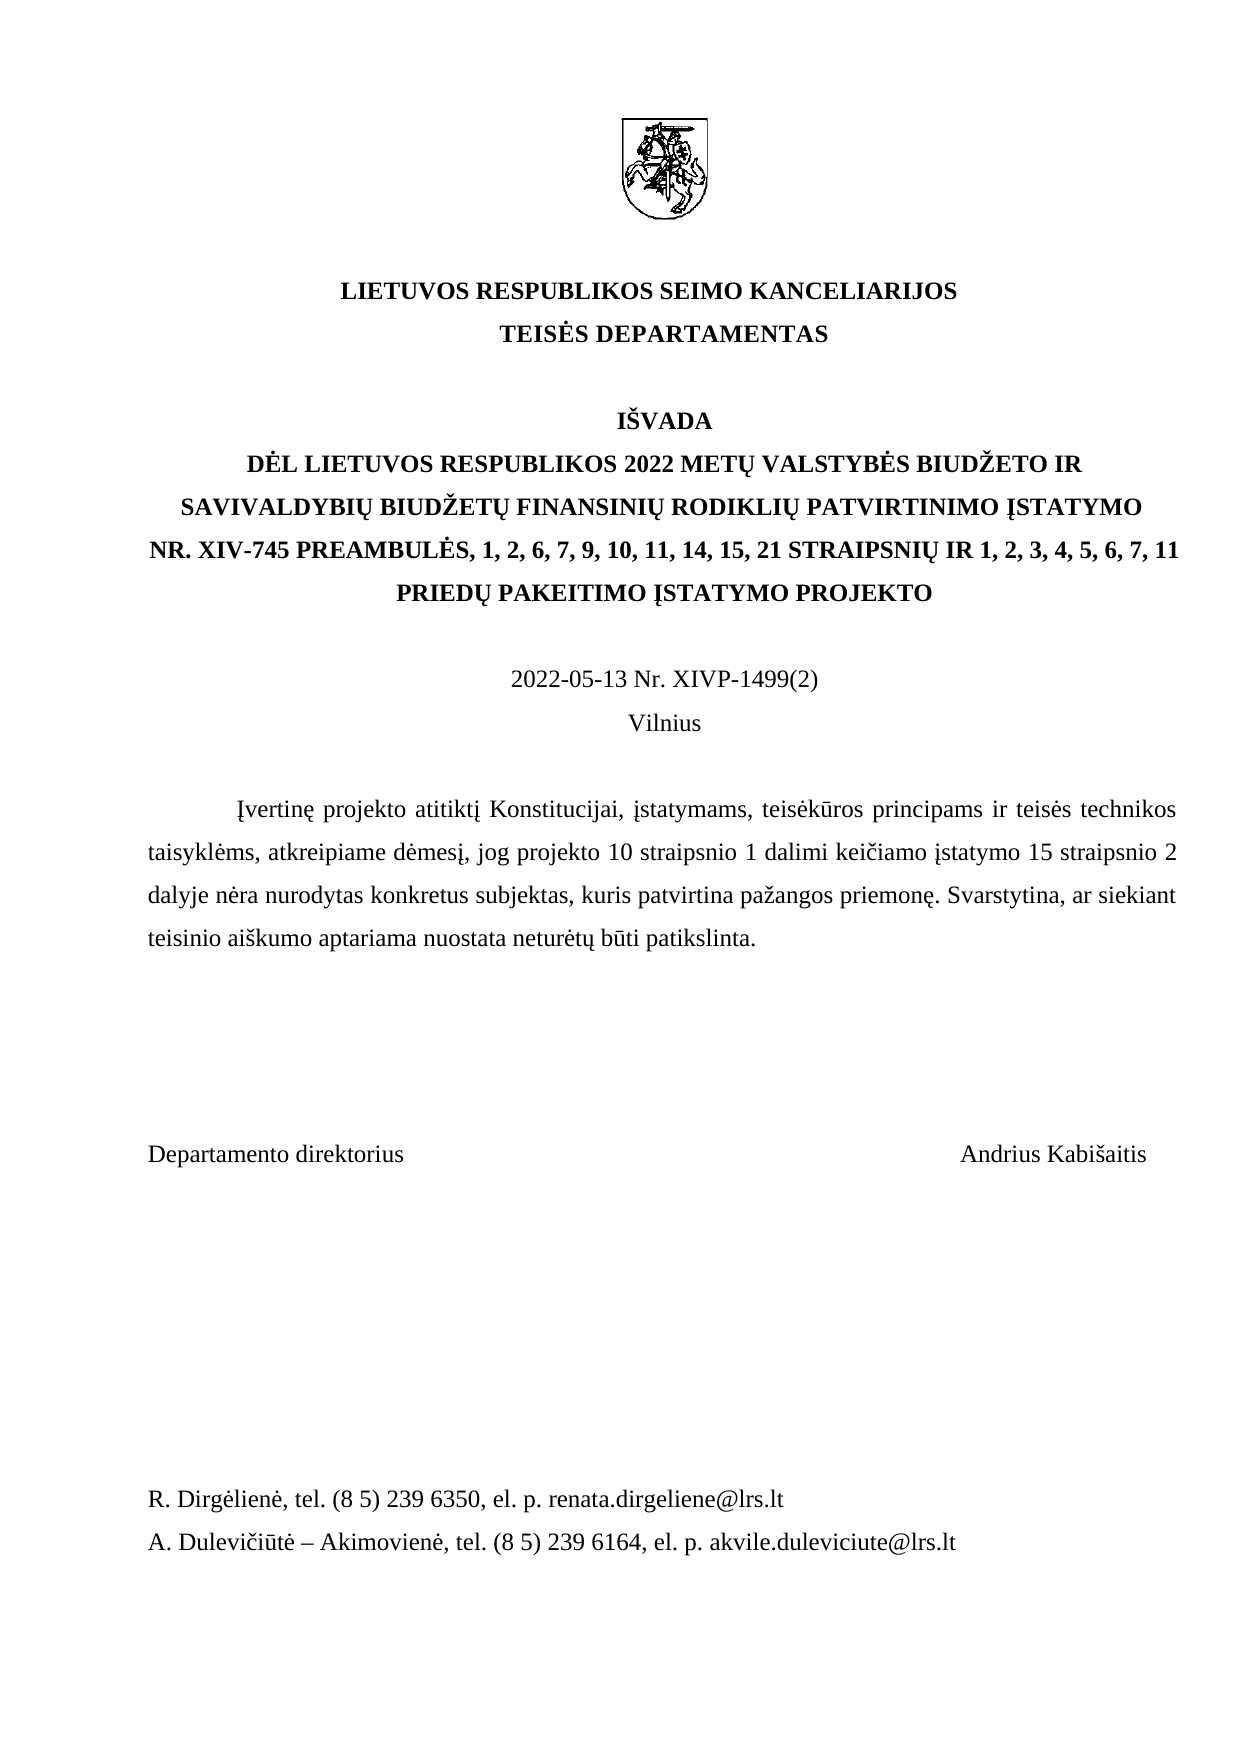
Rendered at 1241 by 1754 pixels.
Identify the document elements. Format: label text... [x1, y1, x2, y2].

text Departamento direktorius Andrius Kabišaitis [148, 1139, 1181, 1168]
text IŠVADA [148, 406, 1181, 434]
text R. Dirgėlienė, tel. (8 5) 239 6350, el. p. renata.dirgeliene@lrs.lt [148, 1484, 1181, 1513]
text Vilnius [148, 708, 1181, 736]
text DĖL LIETUVOS RESPUBLIKOS 2022 METŲ VALSTYBĖS BIUDŽETO IR SAVIVALDYBIŲ BIUDŽETŲ FINANSINIŲ RODIKLIŲ PATVIRTINIMO ĮSTATYMO [148, 449, 1181, 521]
text TEISĖS DEPARTAMENTAS [148, 319, 1180, 348]
text 2022-05-13 Nr. XIVP-1499(2) [148, 664, 1181, 693]
text A. Dulevičiūtė – Akimovienė, tel. (8 5) 239 6164, el. p. akvile.duleviciute@lrs.lt [148, 1527, 1181, 1556]
text Įvertinę projekto atitiktį Konstitucijai, įstatymams, teisėkūros principams ir teisės technikos taisyklėms, atkreipiame dėmesį, jog projekto 10 straipsnio 1 dalimi keičiamo įstatymo 15 straipsnio 2 dalyje nėra nurodytas konkretus subjektas, kuris patvirtina pažangos priemonę. Svarstytina, ar siekiant teisinio aiškumo aptariama nuostata neturėtų būti patikslinta. [148, 794, 1177, 952]
text NR. XIV-745 PREAMBULĖS, 1, 2, 6, 7, 9, 10, 11, 14, 15, 21 STRAIPSNIŲ IR 1, 2, 3, 4, 5, 6, 7, 11 PRIEDŲ PAKEITIMO ĮSTATYMO PROJEKTO [148, 535, 1181, 607]
text LIETUVOS RESPUBLIKOS SEIMO KANCELIARIJOS [148, 276, 1150, 305]
